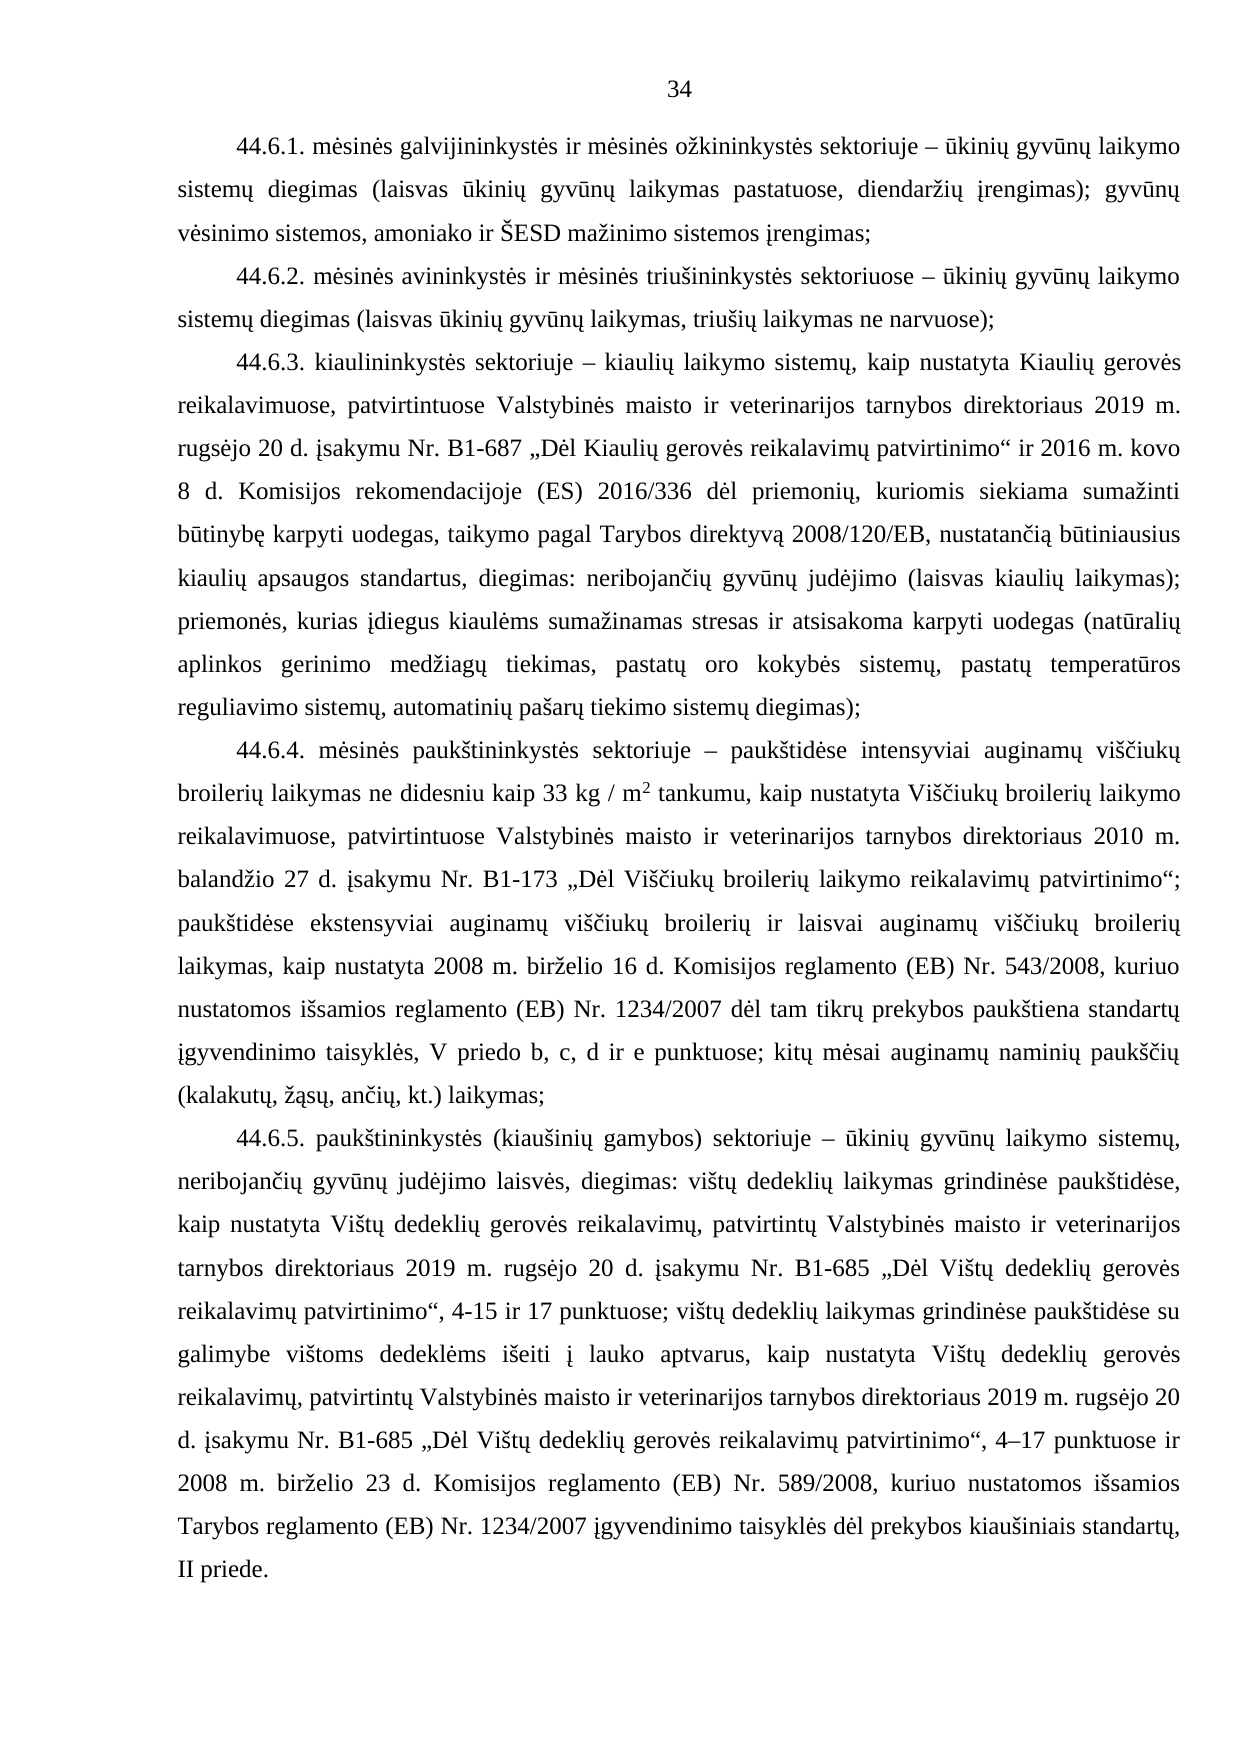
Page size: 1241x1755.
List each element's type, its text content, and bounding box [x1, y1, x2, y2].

text 44.6.4. mėsinės paukštininkystės sektoriuje – paukštidėse intensyviai auginamų viščiukų broilerių laikymas ne didesniu kaip 33 kg / m2 tankumu, kaip nustatyta Viščiukų broilerių laikymo reikalavimuose, patvirtintuose Valstybinės maisto ir veterinarijos tarnybos direktoriaus 2010 m. balandžio 27 d. įsakymu Nr. B1-173 „Dėl Viščiukų broilerių laikymo reikalavimų patvirtinimo“; paukštidėse ekstensyviai auginamų viščiukų broilerių ir laisvai auginamų viščiukų broilerių laikymas, kaip nustatyta 2008 m. birželio 16 d. Komisijos reglamento (EB) Nr. 543/2008, kuriuo nustatomos išsamios reglamento (EB) Nr. 1234/2007 dėl tam tikrų prekybos paukštiena standartų įgyvendinimo taisyklės, V priedo b, c, d ir e punktuose; kitų mėsai auginamų naminių paukščių (kalakutų, žąsų, ančių, kt.) laikymas; [177, 735, 1181, 1109]
text 44.6.3. kiaulininkystės sektoriuje – kiaulių laikymo sistemų, kaip nustatyta Kiaulių gerovės reikalavimuose, patvirtintuose Valstybinės maisto ir veterinarijos tarnybos direktoriaus 2019 m. rugsėjo 20 d. įsakymu Nr. B1-687 „Dėl Kiaulių gerovės reikalavimų patvirtinimo“ ir 2016 m. kovo 8 d. Komisijos rekomendacijoje (ES) 2016/336 dėl priemonių, kuriomis siekiama sumažinti būtinybę karpyti uodegas, taikymo pagal Tarybos direktyvą 2008/120/EB, nustatančią būtiniausius kiaulių apsaugos standartus, diegimas: neribojančių gyvūnų judėjimo (laisvas kiaulių laikymas); priemonės, kurias įdiegus kiaulėms sumažinamas stresas ir atsisakoma karpyti uodegas (natūralių aplinkos gerinimo medžiagų tiekimas, pastatų oro kokybės sistemų, pastatų temperatūros reguliavimo sistemų, automatinių pašarų tiekimo sistemų diegimas); [177, 347, 1181, 721]
text 44.6.5. paukštininkystės (kiaušinių gamybos) sektoriuje – ūkinių gyvūnų laikymo sistemų, neribojančių gyvūnų judėjimo laisvės, diegimas: vištų dedeklių laikymas grindinėse paukštidėse, kaip nustatyta Vištų dedeklių gerovės reikalavimų, patvirtintų Valstybinės maisto ir veterinarijos tarnybos direktoriaus 2019 m. rugsėjo 20 d. įsakymu Nr. B1-685 „Dėl Vištų dedeklių gerovės reikalavimų patvirtinimo“, 4-15 ir 17 punktuose; vištų dedeklių laikymas grindinėse paukštidėse su galimybe vištoms dedeklėms išeiti į lauko aptvarus, kaip nustatyta Vištų dedeklių gerovės reikalavimų, patvirtintų Valstybinės maisto ir veterinarijos tarnybos direktoriaus 2019 m. rugsėjo 20 d. įsakymu Nr. B1-685 „Dėl Vištų dedeklių gerovės reikalavimų patvirtinimo“, 4–17 punktuose ir 2008 m. birželio 23 d. Komisijos reglamento (EB) Nr. 589/2008, kuriuo nustatomos išsamios Tarybos reglamento (EB) Nr. 1234/2007 įgyvendinimo taisyklės dėl prekybos kiaušiniais standartų, II priede. [177, 1123, 1181, 1583]
text 44.6.1. mėsinės galvijininkystės ir mėsinės ožkininkystės sektoriuje – ūkinių gyvūnų laikymo sistemų diegimas (laisvas ūkinių gyvūnų laikymas pastatuose, diendaržių įrengimas); gyvūnų vėsinimo sistemos, amoniako ir ŠESD mažinimo sistemos įrengimas; [177, 131, 1181, 246]
text 44.6.2. mėsinės avininkystės ir mėsinės triušininkystės sektoriuose – ūkinių gyvūnų laikymo sistemų diegimas (laisvas ūkinių gyvūnų laikymas, triušių laikymas ne narvuose); [177, 261, 1181, 333]
